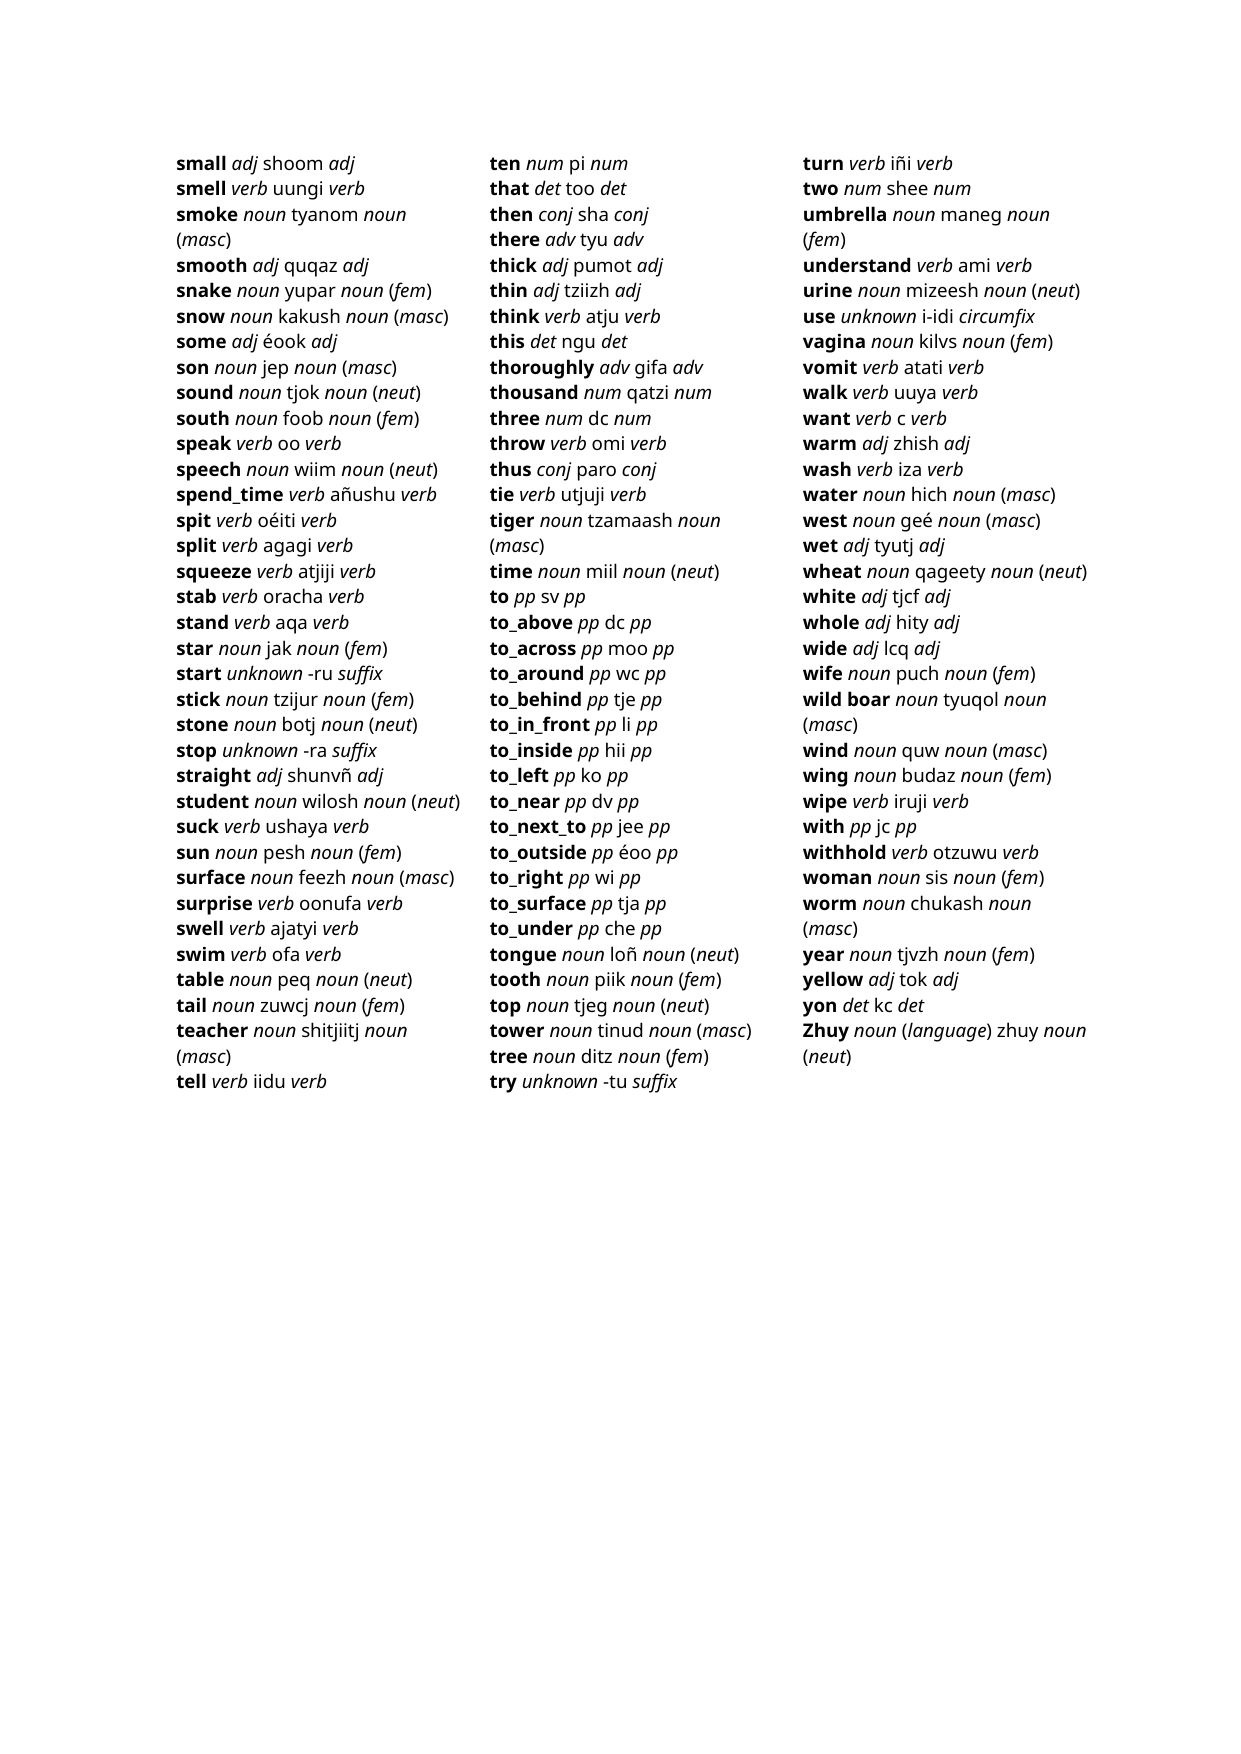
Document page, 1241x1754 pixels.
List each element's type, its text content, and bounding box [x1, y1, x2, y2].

text to_around pp wc pp [489, 660, 777, 686]
text wheat noun qageety noun (neut) [803, 558, 1090, 584]
text surprise verb oonufa verb [176, 890, 463, 916]
text to pp sv pp [489, 584, 777, 609]
text this det ngu det [489, 329, 777, 354]
text yon det kc det [803, 992, 1090, 1018]
text stop unknown -ra suffix [176, 737, 463, 762]
text student noun wilosh noun (neut) [176, 788, 463, 813]
text tooth noun piik noun (fem) [489, 967, 777, 992]
text spend_time verb añushu verb [176, 482, 463, 507]
text with pp jc pp [803, 813, 1090, 839]
text tail noun zuwcj noun (fem) [176, 992, 463, 1018]
text thin adj tziizh adj [489, 278, 777, 303]
text to_near pp dv pp [489, 788, 777, 813]
text tower noun tinud noun (masc) [489, 1018, 777, 1043]
text suck verb ushaya verb [176, 813, 463, 839]
text two num shee num [803, 176, 1090, 201]
text smell verb uungi verb [176, 176, 463, 201]
text squeeze verb atjiji verb [176, 558, 463, 584]
text split verb agagi verb [176, 533, 463, 558]
text to_right pp wi pp [489, 864, 777, 890]
text then conj sha conj [489, 201, 777, 227]
text wipe verb iruji verb [803, 788, 1090, 813]
text to_across pp moo pp [489, 635, 777, 660]
text smoke noun tyanom noun (masc) [176, 201, 463, 252]
text that det too det [489, 176, 777, 201]
text warm adj zhish adj [803, 431, 1090, 456]
text Zhuy noun (language) zhuy noun (neut) [803, 1018, 1090, 1069]
text some adj éook adj [176, 329, 463, 354]
text to_under pp che pp [489, 916, 777, 941]
text yellow adj tok adj [803, 967, 1090, 992]
text wing noun budaz noun (fem) [803, 762, 1090, 788]
text west noun geé noun (masc) [803, 507, 1090, 533]
text tie verb utjuji verb [489, 482, 777, 507]
text straight adj shunvñ adj [176, 762, 463, 788]
text vagina noun kilvs noun (fem) [803, 329, 1090, 354]
text wide adj lcq adj [803, 635, 1090, 660]
text wash verb iza verb [803, 456, 1090, 482]
text throw verb omi verb [489, 431, 777, 456]
text speak verb oo verb [176, 431, 463, 456]
text wild boar noun tyuqol noun (masc) [803, 686, 1090, 737]
text swell verb ajatyi verb [176, 916, 463, 941]
text thousand num qatzi num [489, 380, 777, 405]
text son noun jep noun (masc) [176, 354, 463, 380]
text surface noun feezh noun (masc) [176, 864, 463, 890]
text tiger noun tzamaash noun (masc) [489, 507, 777, 558]
text worm noun chukash noun (masc) [803, 890, 1090, 941]
text umbrella noun maneg noun (fem) [803, 201, 1090, 252]
text to_above pp dc pp [489, 609, 777, 635]
text wife noun puch noun (fem) [803, 660, 1090, 686]
text stab verb oracha verb [176, 584, 463, 609]
text think verb atju verb [489, 303, 777, 329]
text stick noun tzijur noun (fem) [176, 686, 463, 711]
text table noun peq noun (neut) [176, 967, 463, 992]
text to_left pp ko pp [489, 762, 777, 788]
text thoroughly adv gifa adv [489, 354, 777, 380]
text turn verb iñi verb [803, 150, 1090, 176]
text sound noun tjok noun (neut) [176, 380, 463, 405]
text water noun hich noun (masc) [803, 482, 1090, 507]
text use unknown i-idi circumfix [803, 303, 1090, 329]
text want verb c verb [803, 405, 1090, 431]
text south noun foob noun (fem) [176, 405, 463, 431]
text thus conj paro conj [489, 456, 777, 482]
text time noun miil noun (neut) [489, 558, 777, 584]
text walk verb uuya verb [803, 380, 1090, 405]
text top noun tjeg noun (neut) [489, 992, 777, 1018]
text spit verb oéiti verb [176, 507, 463, 533]
text to_outside pp éoo pp [489, 839, 777, 864]
text three num dc num [489, 405, 777, 431]
text wind noun quw noun (masc) [803, 737, 1090, 762]
text to_behind pp tje pp [489, 686, 777, 711]
text smooth adj quqaz adj [176, 252, 463, 278]
text year noun tjvzh noun (fem) [803, 941, 1090, 967]
text swim verb ofa verb [176, 941, 463, 967]
text understand verb ami verb [803, 252, 1090, 278]
text to_in_front pp li pp [489, 711, 777, 737]
text there adv tyu adv [489, 227, 777, 252]
text whole adj hity adj [803, 609, 1090, 635]
text stone noun botj noun (neut) [176, 711, 463, 737]
text ten num pi num [489, 150, 777, 176]
text to_surface pp tja pp [489, 890, 777, 916]
text tree noun ditz noun (fem) [489, 1043, 777, 1069]
text snake noun yupar noun (fem) [176, 278, 463, 303]
text urine noun mizeesh noun (neut) [803, 278, 1090, 303]
text teacher noun shitjiitj noun (masc) [176, 1018, 463, 1069]
text star noun jak noun (fem) [176, 635, 463, 660]
text wet adj tyutj adj [803, 533, 1090, 558]
text withhold verb otzuwu verb [803, 839, 1090, 864]
text stand verb aqa verb [176, 609, 463, 635]
text to_next_to pp jee pp [489, 813, 777, 839]
text tongue noun loñ noun (neut) [489, 941, 777, 967]
text tell verb iidu verb [176, 1069, 463, 1094]
text thick adj pumot adj [489, 252, 777, 278]
text woman noun sis noun (fem) [803, 864, 1090, 890]
text start unknown -ru suffix [176, 660, 463, 686]
text to_inside pp hii pp [489, 737, 777, 762]
text speech noun wiim noun (neut) [176, 456, 463, 482]
text snow noun kakush noun (masc) [176, 303, 463, 329]
text vomit verb atati verb [803, 354, 1090, 380]
text sun noun pesh noun (fem) [176, 839, 463, 864]
text try unknown -tu suffix [489, 1069, 777, 1094]
text white adj tjcf adj [803, 584, 1090, 609]
text small adj shoom adj [176, 150, 463, 176]
